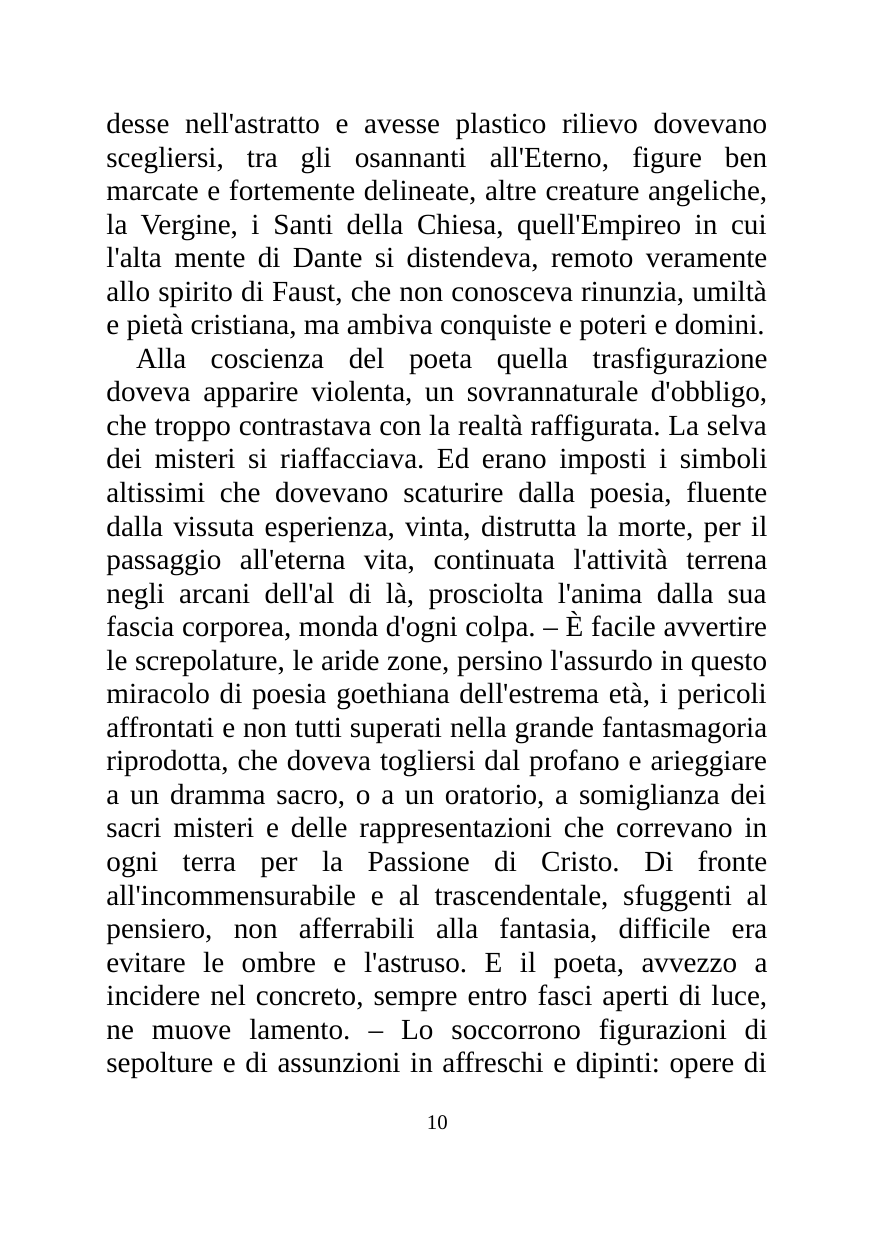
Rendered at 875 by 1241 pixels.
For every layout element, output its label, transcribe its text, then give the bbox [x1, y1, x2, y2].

text Alla coscienza del poeta quella trasfigurazione doveva apparire violenta, un sovrannaturale d'obbligo, che troppo contrastava con la realtà raffigurata. La selva dei misteri si riaffacciava. Ed erano imposti i simboli altissimi che dovevano scaturire dalla poesia, fluente dalla vissuta esperienza, vinta, distrutta la morte, per il passaggio all'eterna vita, continuata l'attività terrena negli arcani dell'al di là, prosciolta l'anima dalla sua fascia corporea, monda d'ogni colpa. – È facile avvertire le screpolature, le aride zone, persino l'assurdo in questo miracolo di poesia goethiana dell'estrema età, i pericoli affrontati e non tutti superati nella grande fantasmagoria riprodotta, che doveva togliersi dal profano e arieggiare a un dramma sacro, o a un oratorio, a somiglianza dei sacri misteri e delle rappresentazioni che correvano in ogni terra per la Passione di Cristo. Di fronte all'incommensurabile e al trascendentale, sfuggenti al pensiero, non afferrabili alla fantasia, difficile era evitare le ombre e l'astruso. E il poeta, avvezzo a incidere nel concreto, sempre entro fasci aperti di luce, ne muove lamento. – Lo soccorrono figurazioni di sepolture e di assunzioni in affreschi e dipinti: opere di [106, 341, 768, 1079]
text desse nell'astratto e avesse plastico rilievo dovevano scegliersi, tra gli osannanti all'Eterno, figure ben marcate e fortemente delineate, altre creature angeliche, la Vergine, i Santi della Chiesa, quell'Empireo in cui l'alta mente di Dante si distendeva, remoto veramente allo spirito di Faust, che non conosceva rinunzia, umiltà e pietà cristiana, ma ambiva conquiste e poteri e domini. [106, 106, 768, 341]
